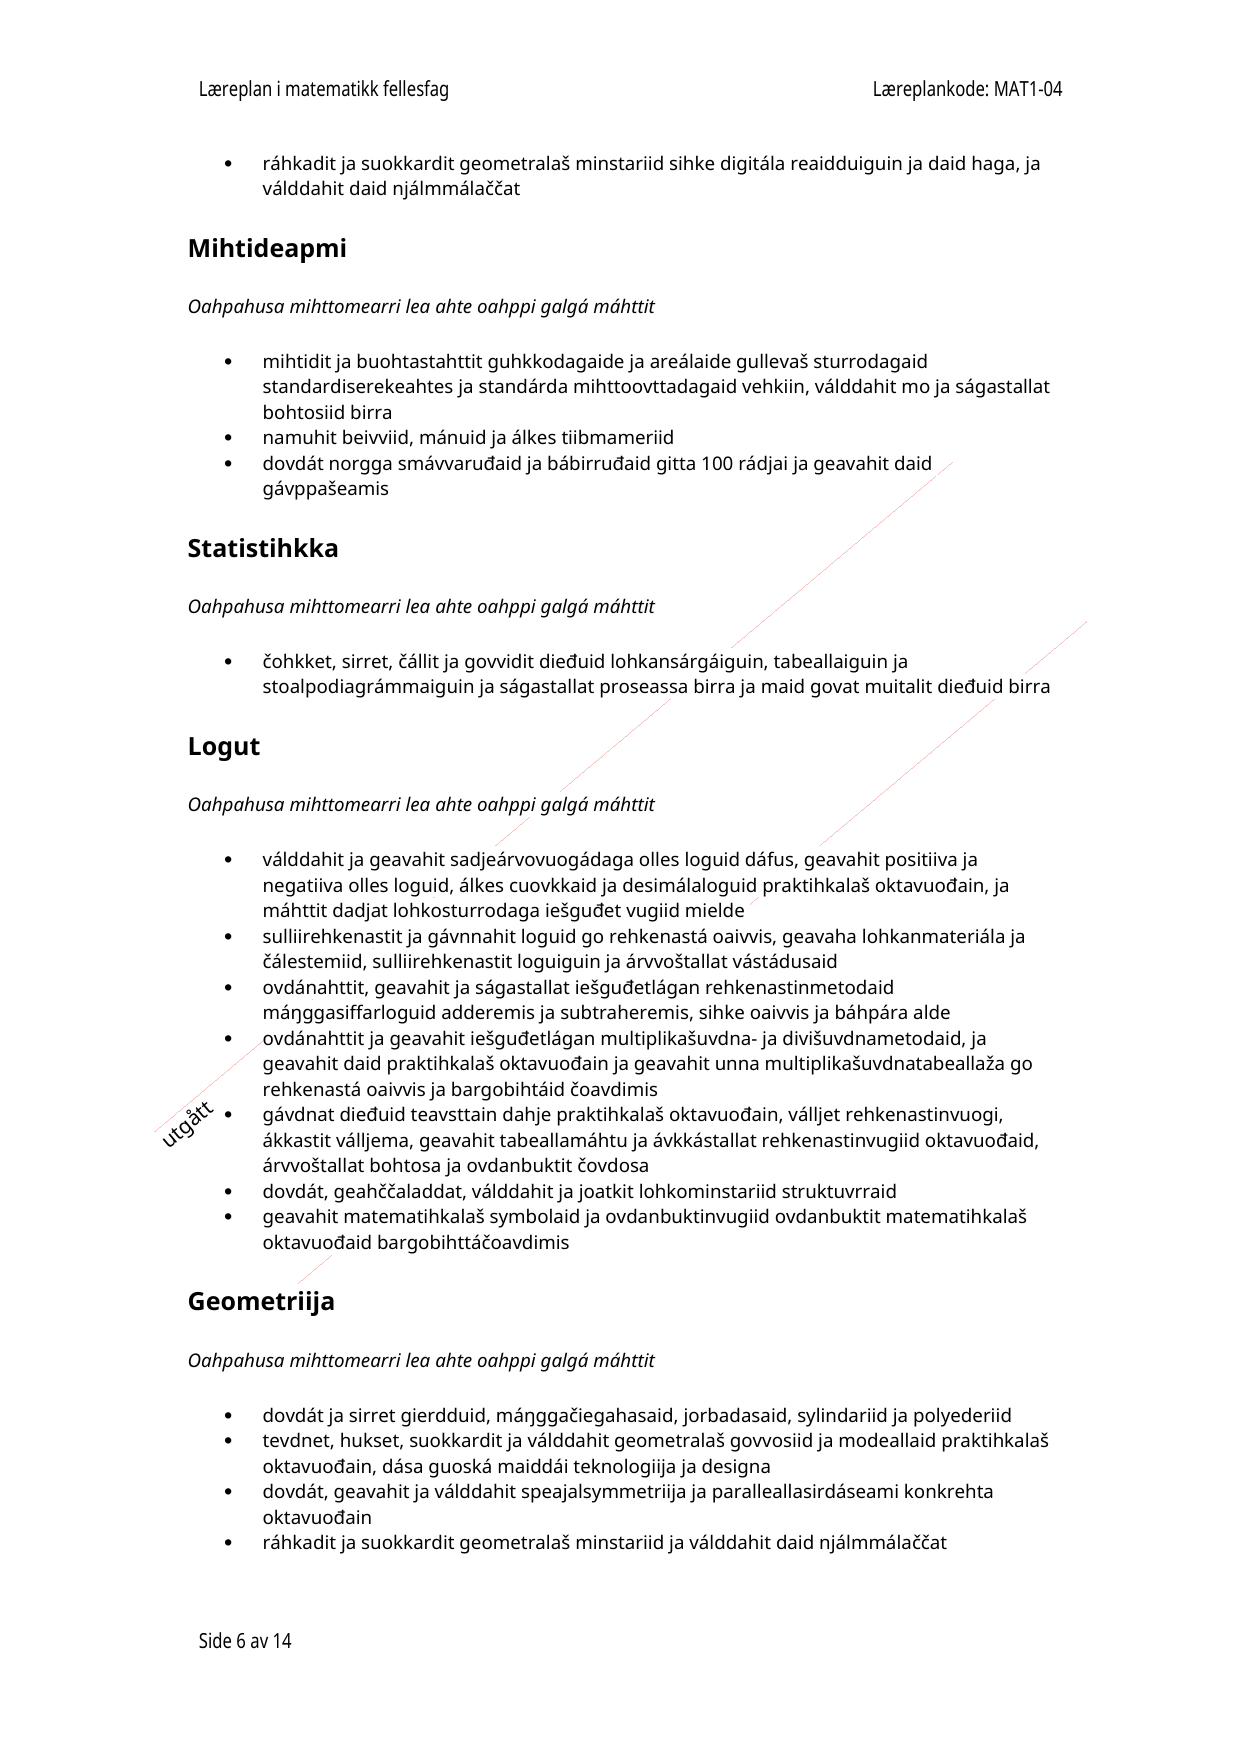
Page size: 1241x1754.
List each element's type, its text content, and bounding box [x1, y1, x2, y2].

subtitle [920, 728, 1053, 763]
list mihtidit ja buohtastahttit guhkkodagaide ja areálaide gullevaš sturrodagaid standardiserekeahtes ja standárda mihttoovttadagaid vehkiin, válddahit mo ja ságastallat bohtosiid birra [392, 348, 1053, 425]
text Oahpahusa mihttomearri lea ahte oahppi galgá máhttit [855, 792, 1053, 817]
subtitle Mihtideapmi [347, 230, 1053, 264]
text Oahpahusa mihttomearri lea ahte oahppi galgá máhttit [767, 594, 1053, 619]
text Oahpahusa mihttomearri lea ahte oahppi galgá máhttit [662, 594, 794, 619]
list dovdát norgga smávvaruđaid ja bábirruđaid gitta 100 rádjai ja geavahit daid gávppašeamis [225, 450, 263, 501]
text Oahpahusa mihttomearri lea ahte oahppi galgá máhttit [662, 792, 882, 817]
list ráhkadit ja suokkardit geometralaš minstariid sihke digitála reaidduiguin ja daid haga, ja válddahit daid njálmmálaččat [525, 150, 1053, 201]
subtitle Geometriija [335, 1284, 1053, 1318]
subtitle Statistihkka [339, 530, 870, 564]
list dovdát norgga smávvaruđaid ja bábirruđaid gitta 100 rádjai ja geavahit daid gávppašeamis [908, 450, 1053, 501]
list sulliirehkenastit ja gávnnahit loguid go rehkenastá oaivvis, geavaha lohkanmateriála ja čálestemiid, sulliirehkenastit loguiguin ja árvvoštallat vástádusaid [698, 923, 1053, 974]
list tevdnet, hukset, suokkardit ja válddahit geometralaš govvosiid ja modeallaid praktihkalaš oktavuođain, dása guoská maiddái teknologiija ja designa [225, 1427, 1053, 1478]
list dovdát, geahččaladdat, válddahit ja joatkit lohkominstariid struktuvrraid [897, 1178, 1053, 1204]
list válddahit ja geavahit sadjeárvovuogádaga olles loguid dáfus, geavahit positiiva ja negatiiva olles loguid, álkes cuovkkaid ja desimálaloguid praktihkalaš oktavuođain, ja máhttit dadjat lohkosturrodaga iešguđet vugiid mielde [225, 846, 432, 923]
list gávdnat dieđuid teavsttain dahje praktihkalaš oktavuođain, válljet rehkenastinvuogi, ákkastit válljema, geavahit tabeallamáhtu ja ávkkástallat rehkenastinvugiid oktavuođaid, árvvoštallat bohtosa ja ovdanbuktit čovdosa [654, 1102, 1053, 1178]
list ráhkadit ja suokkardit geometralaš minstariid ja válddahit daid njálmmálaččat [225, 1529, 1053, 1555]
subtitle Statistihkka [833, 530, 1053, 564]
list ovdánahttit ja geavahit iešguđetlágan multiplikašuvdna- ja divišuvdnametodaid, ja geavahit daid praktihkalaš oktavuođain ja geavahit unna multiplikašuvdnatabeallaža go rehkenastá oaivvis ja bargobihtáid čoavdimis [658, 1025, 1053, 1102]
list dovdát, geavahit ja válddahit speajalsymmetriija ja paralleallasirdáseami konkrehta oktavuođain [225, 1478, 1053, 1529]
list namuhit beivviid, mánuid ja álkes tiibmameriid [225, 425, 263, 450]
text Oahpahusa mihttomearri lea ahte oahppi galgá máhttit [187, 293, 1053, 319]
list geavahit matematihkalaš symbolaid ja ovdanbuktinvugiid ovdanbuktit matematihkalaš oktavuođaid bargobihttáčoavdimis [570, 1204, 1053, 1255]
list ovdánahttit, geavahit ja ságastallat iešguđetlágan rehkenastinmetodaid máŋggasiffarloguid adderemis ja subtraheremis, sihke oaivvis ja báhpára alde [225, 974, 311, 1025]
subtitle Logut [187, 728, 634, 763]
list sulliirehkenastit ja gávnnahit loguid go rehkenastá oaivvis, geavaha lohkanmateriála ja čálestemiid, sulliirehkenastit loguiguin ja árvvoštallat vástádusaid [225, 923, 372, 974]
text Oahpahusa mihttomearri lea ahte oahppi galgá máhttit [662, 1347, 1053, 1373]
list válddahit ja geavahit sadjeárvovuogádaga olles loguid dáfus, geavahit positiiva ja negatiiva olles loguid, álkes cuovkkaid ja desimálaloguid praktihkalaš oktavuođain, ja máhttit dadjat lohkosturrodaga iešguđet vugiid mielde [750, 846, 1053, 923]
list namuhit beivviid, mánuid ja álkes tiibmameriid [674, 425, 1053, 450]
list ovdánahttit, geavahit ja ságastallat iešguđetlágan rehkenastinmetodaid máŋggasiffarloguid adderemis ja subtraheremis, sihke oaivvis ja báhpára alde [637, 974, 1053, 1025]
subtitle [596, 728, 958, 763]
list dovdát norgga smávvaruđaid ja bábirruđaid gitta 100 rádjai ja geavahit daid gávppašeamis [389, 476, 934, 501]
list čohkket, sirret, čállit ja govvidit dieđuid lohkansárgáiguin, tabeallaiguin ja stoalpodiagrámmaiguin ja ságastallat proseassa birra ja maid govat muitalit dieđuid birra [913, 648, 1053, 674]
